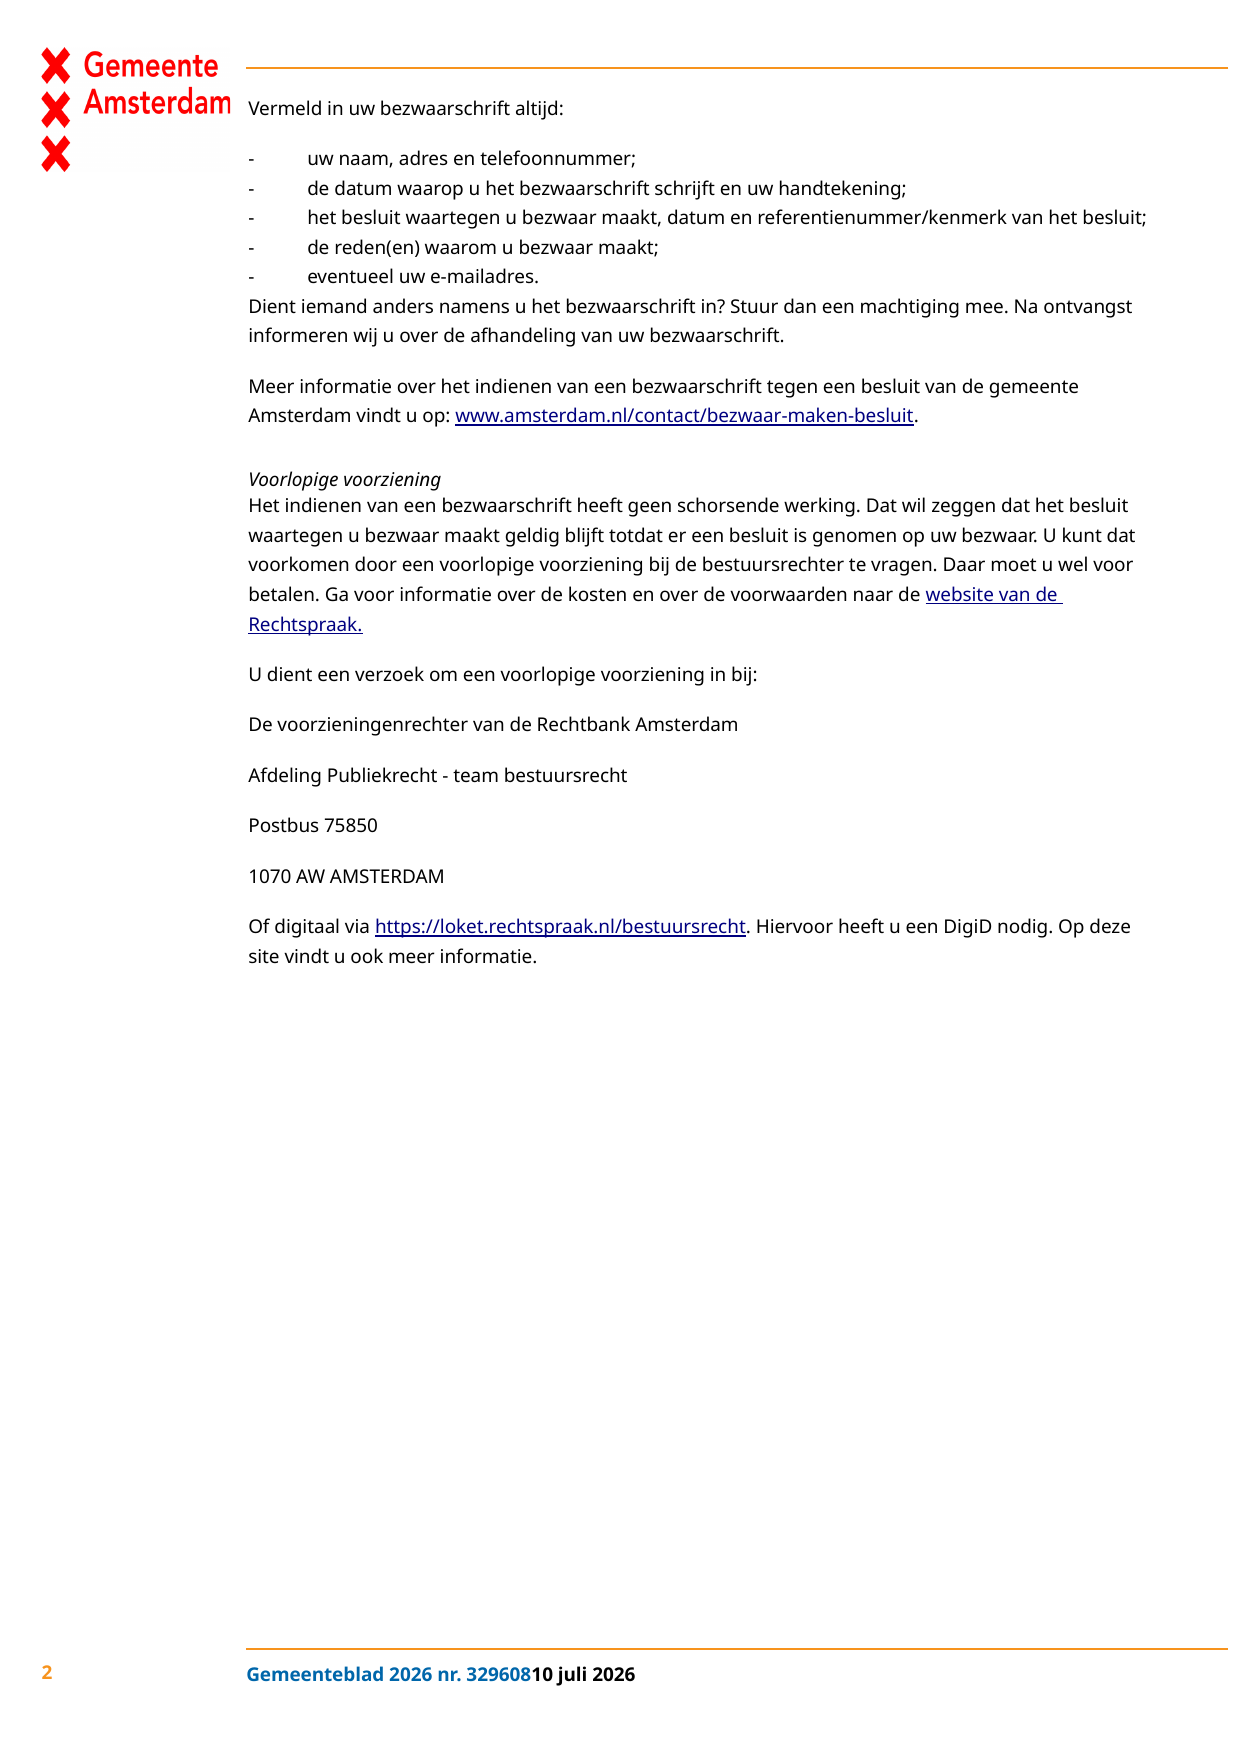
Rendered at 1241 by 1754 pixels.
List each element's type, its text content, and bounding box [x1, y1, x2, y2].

text Meer informatie over het indienen van een bezwaarschrift tegen een besluit van de gemeente Amsterdam vindt u op: www.amsterdam.nl/contact/bezwaar-maken-besluit. [248, 373, 1152, 428]
text U dient een verzoek om een voorlopige voorziening in bij: [248, 661, 1152, 687]
text Vermeld in uw bezwaarschrift altijd: [248, 95, 1152, 121]
list de datum waarop u het bezwaarschrift schrijft en uw handtekening; [248, 175, 1152, 201]
text 1070 AW AMSTERDAM [248, 863, 1152, 888]
text Dient iemand anders namens u het bezwaarschrift in? Stuur dan een machtiging mee. Na ontvangst informeren wij u over de afhandeling van uw bezwaarschrift. [248, 293, 1152, 348]
picture [41, 47, 231, 172]
list de reden(en) waarom u bezwaar maakt; [248, 234, 1152, 260]
list uw naam, adres en telefoonnummer; [248, 145, 1152, 171]
text De voorzieningenrechter van de Rechtbank Amsterdam [248, 712, 1152, 737]
text Afdeling Publiekrecht - team bestuursrecht [248, 762, 1152, 788]
text Het indienen van een bezwaarschrift heeft geen schorsende werking. Dat wil zeggen dat het besluit waartegen u bezwaar maakt geldig blijft totdat er een besluit is genomen op uw bezwaar. U kunt dat voorkomen door een voorlopige voorziening bij de bestuursrechter te vragen. Daar moet u wel voor betalen. Ga voor informatie over de kosten en over de voorwaarden naar de website van de Rechtspraak. [248, 492, 1152, 636]
text Of digitaal via https://loket.rechtspraak.nl/bestuursrecht. Hiervoor heeft u een DigiD nodig. Op deze site vindt u ook meer informatie. [248, 913, 1152, 968]
text Postbus 75850 [248, 812, 1152, 838]
list het besluit waartegen u bezwaar maakt, datum en referentienummer/kenmerk van het besluit; [248, 204, 1152, 230]
list eventueel uw e-mailadres. [248, 263, 1152, 289]
text Voorlopige voorziening [248, 467, 1152, 492]
